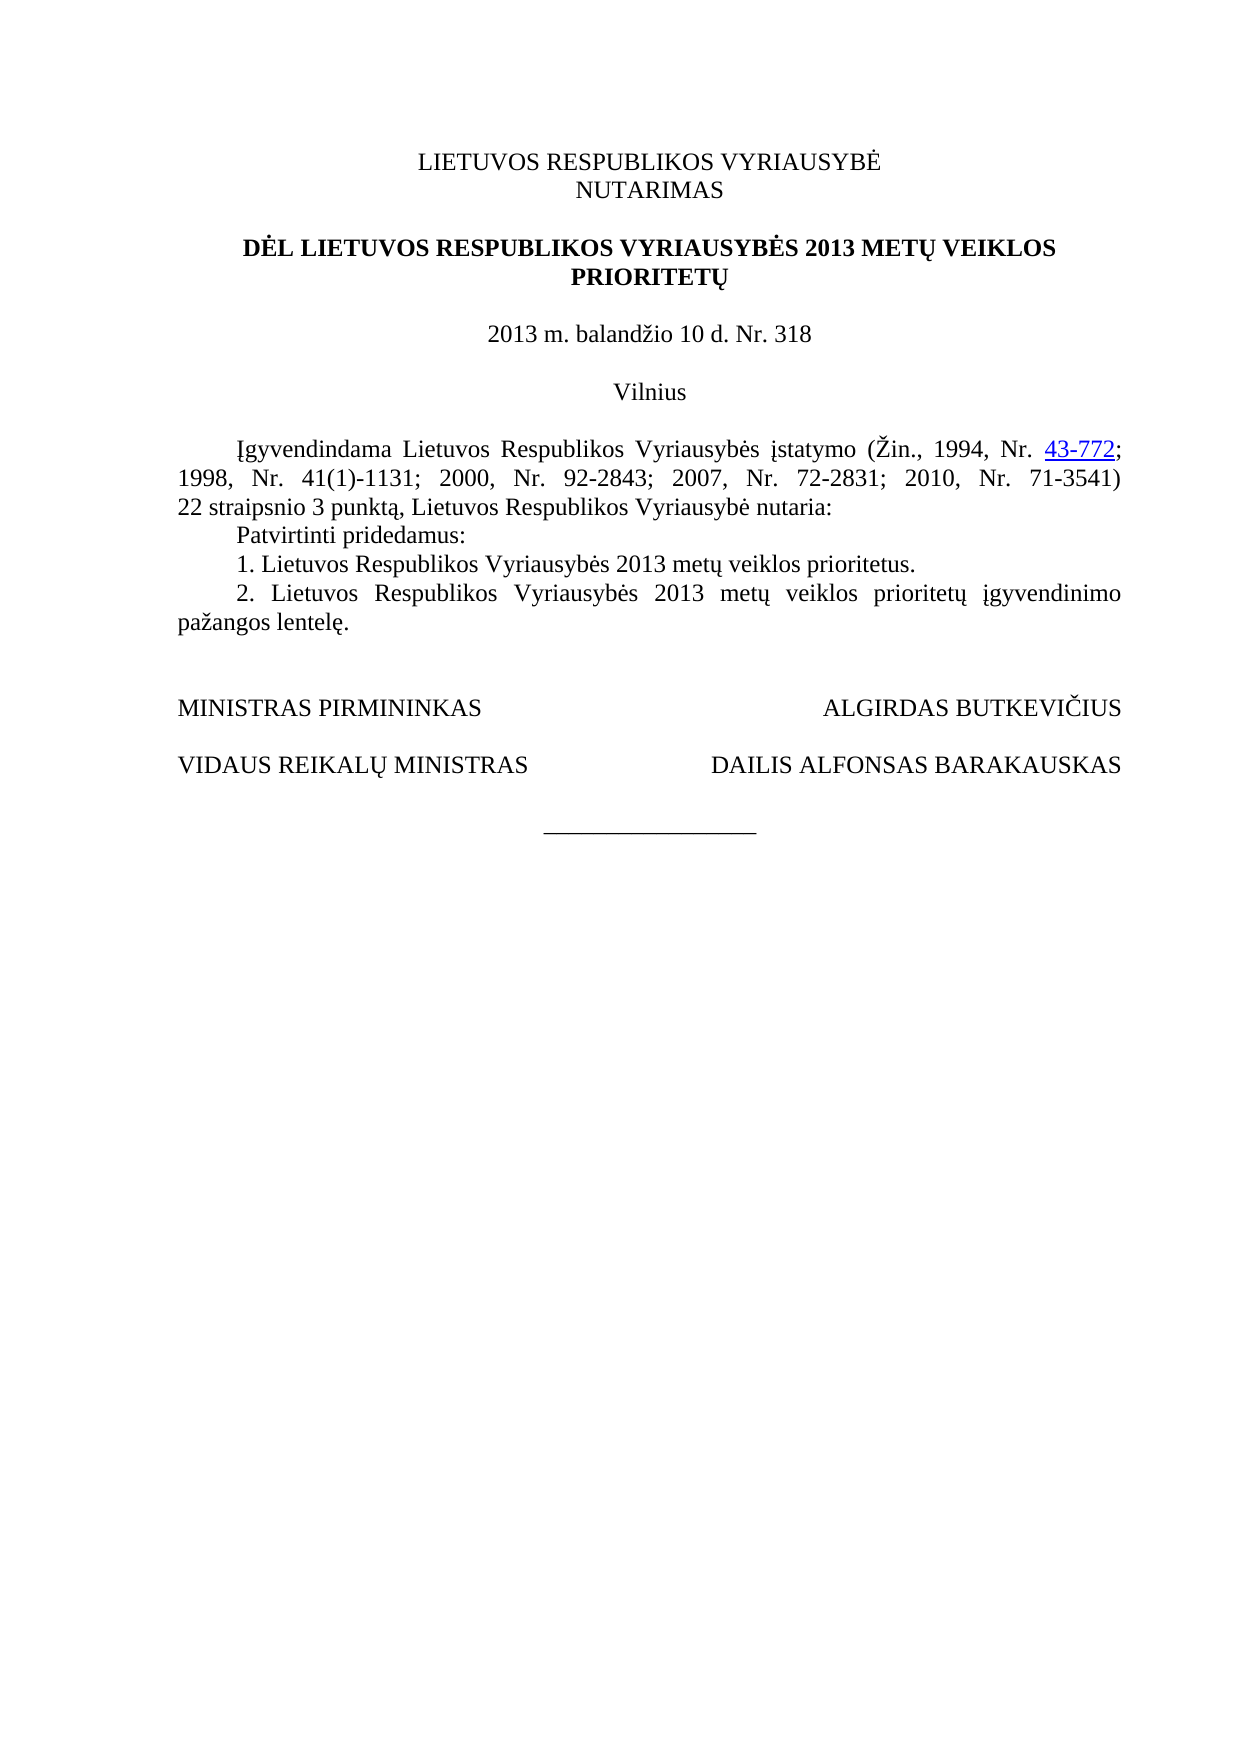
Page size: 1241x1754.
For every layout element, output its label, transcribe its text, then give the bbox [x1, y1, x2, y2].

text Dėl LIETUVOS RESPUBLIKOS VYRIAUSYBĖS 2013 METŲ VEIKLOS PRIORITETŲ [177, 233, 1122, 291]
text NUTARIMAS [177, 176, 1122, 204]
text Lietuvos Respublikos Vyriausybė [177, 147, 1122, 176]
text Patvirtinti pridedamus: [177, 521, 1122, 549]
text Įgyvendindama Lietuvos Respublikos Vyriausybės įstatymo (Žin., 1994, Nr. 43-772; 1998, Nr. 41(1)-1131; 2000, Nr. 92-2843; 2007, Nr. 72-2831; 2010, Nr. 71-3541) 22 straipsnio 3 punktą, Lietuvos Respublikos Vyriausybė nutaria: [177, 434, 1122, 521]
text Vilnius [177, 377, 1122, 406]
text _________________ [177, 808, 1122, 837]
text VIDAUS REIKALŲ MINISTRAS DAILIS ALFONSAS BARAKAUSKAS [177, 751, 1122, 779]
text 1. Lietuvos Respublikos Vyriausybės 2013 metų veiklos prioritetus. [177, 549, 1122, 578]
text 2013 m. balandžio 10 d. Nr. 318 [177, 319, 1122, 348]
text 2. Lietuvos Respublikos Vyriausybės 2013 metų veiklos prioritetų įgyvendinimo pažangos lentelę. [177, 578, 1122, 636]
text MINISTRAS PIRMININKAS ALGIRDAS BUTKEVIČIUS [177, 693, 1122, 722]
